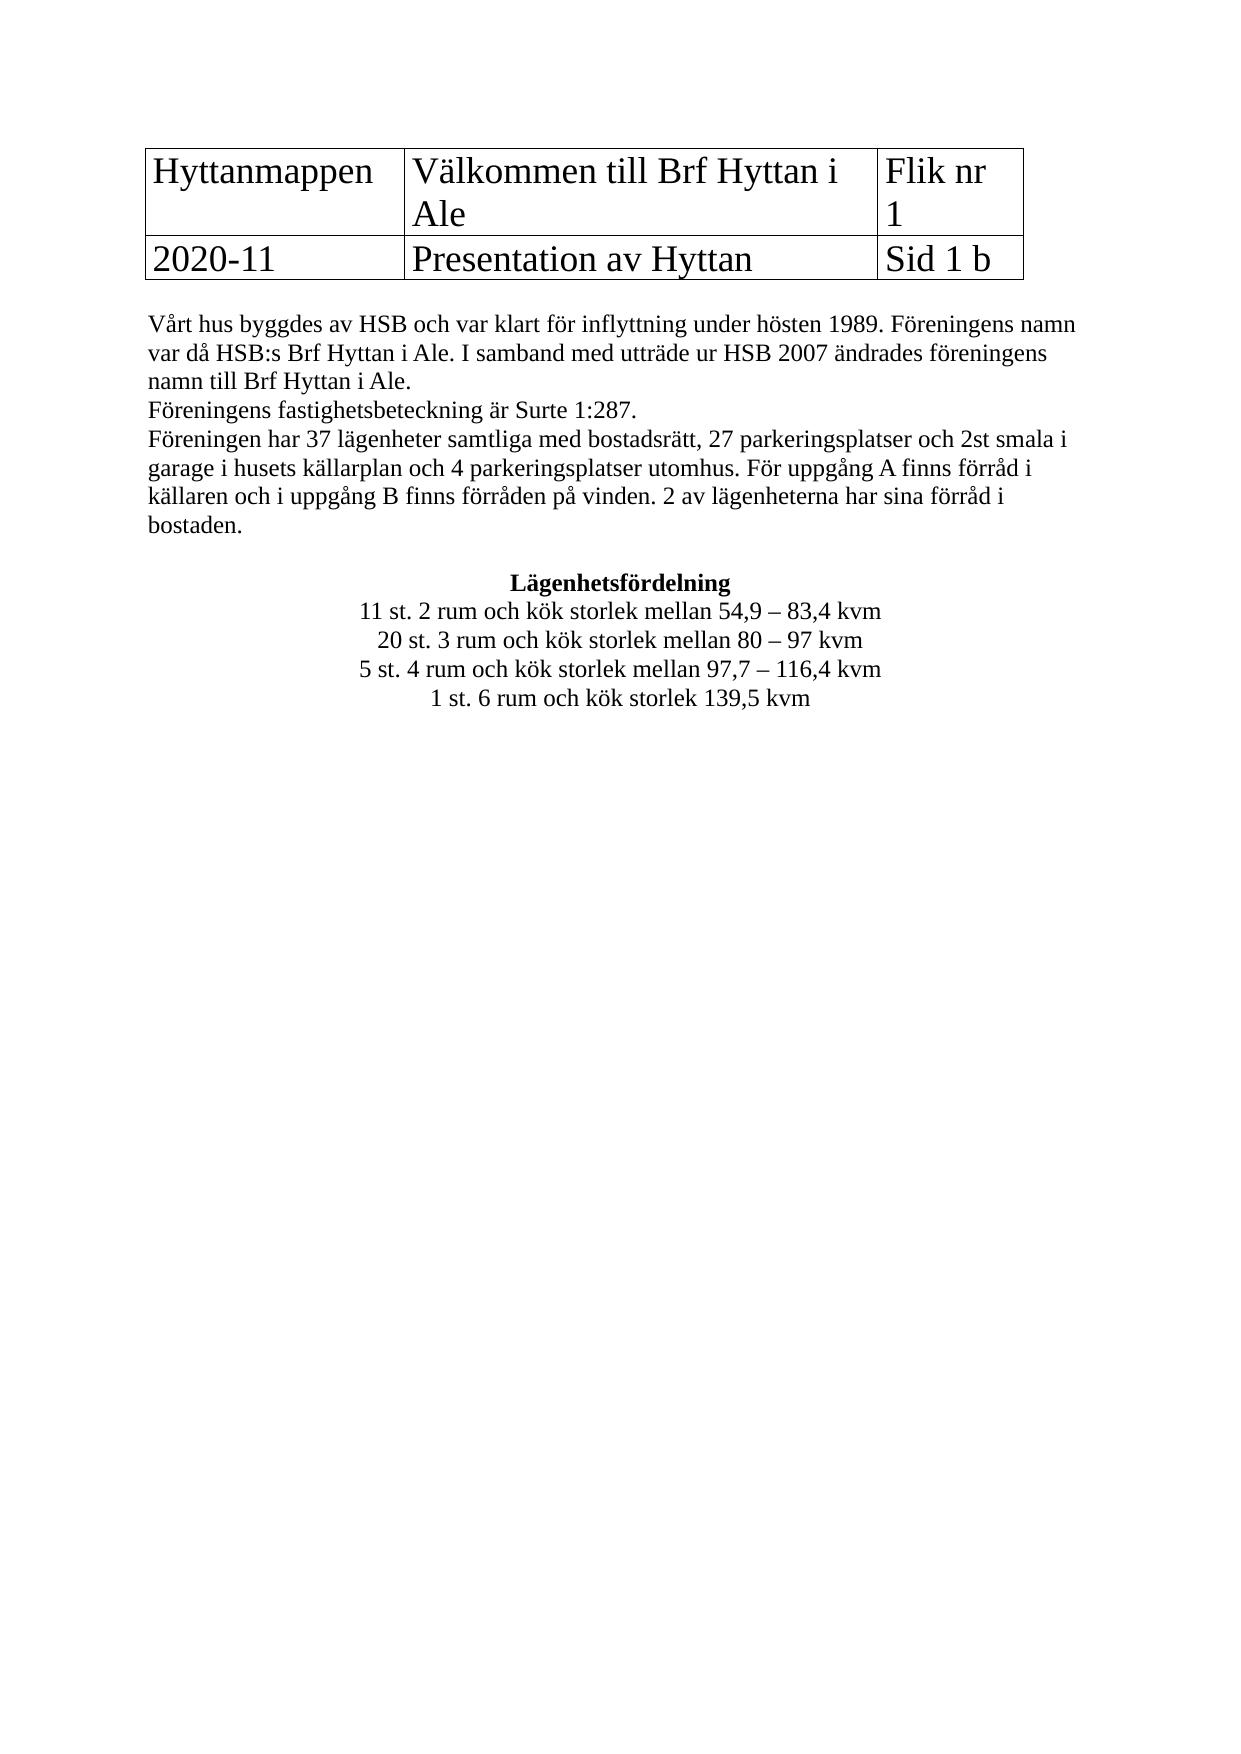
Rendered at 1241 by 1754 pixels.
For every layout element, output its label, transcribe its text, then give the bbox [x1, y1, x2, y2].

text Lägenhetsfördelning [148, 568, 1093, 596]
text 5 st. 4 rum och kök storlek mellan 97,7 – 116,4 kvm [148, 654, 1093, 683]
table_header Hyttanmappen [146, 149, 404, 235]
text 20 st. 3 rum och kök storlek mellan 80 – 97 kvm [148, 625, 1093, 654]
text Föreningen har 37 lägenheter samtliga med bostadsrätt, 27 parkeringsplatser och 2st smala i garage i husets källarplan och 4 parkeringsplatser utomhus. För uppgång A finns förråd i källaren och i uppgång B finns förråden på vinden. 2 av lägenheterna har sina förråd i bostaden. [148, 424, 1093, 539]
table_cell Presentation av Hyttan [405, 236, 877, 279]
table_header Välkommen till Brf Hyttan i Ale [405, 149, 877, 235]
table_cell Sid 1 b [878, 236, 1023, 279]
table_header Flik nr 1 [878, 149, 1023, 235]
text Vårt hus byggdes av HSB och var klart för inflyttning under hösten 1989. Föreningens namn var då HSB:s Brf Hyttan i Ale. I samband med utträde ur HSB 2007 ändrades föreningens namn till Brf Hyttan i Ale. [148, 309, 1093, 395]
text 11 st. 2 rum och kök storlek mellan 54,9 – 83,4 kvm [148, 596, 1093, 625]
table_cell 2020-11 [146, 236, 404, 279]
text 1 st. 6 rum och kök storlek 139,5 kvm [148, 683, 1093, 711]
text Föreningens fastighetsbeteckning är Surte 1:287. [148, 395, 1093, 424]
